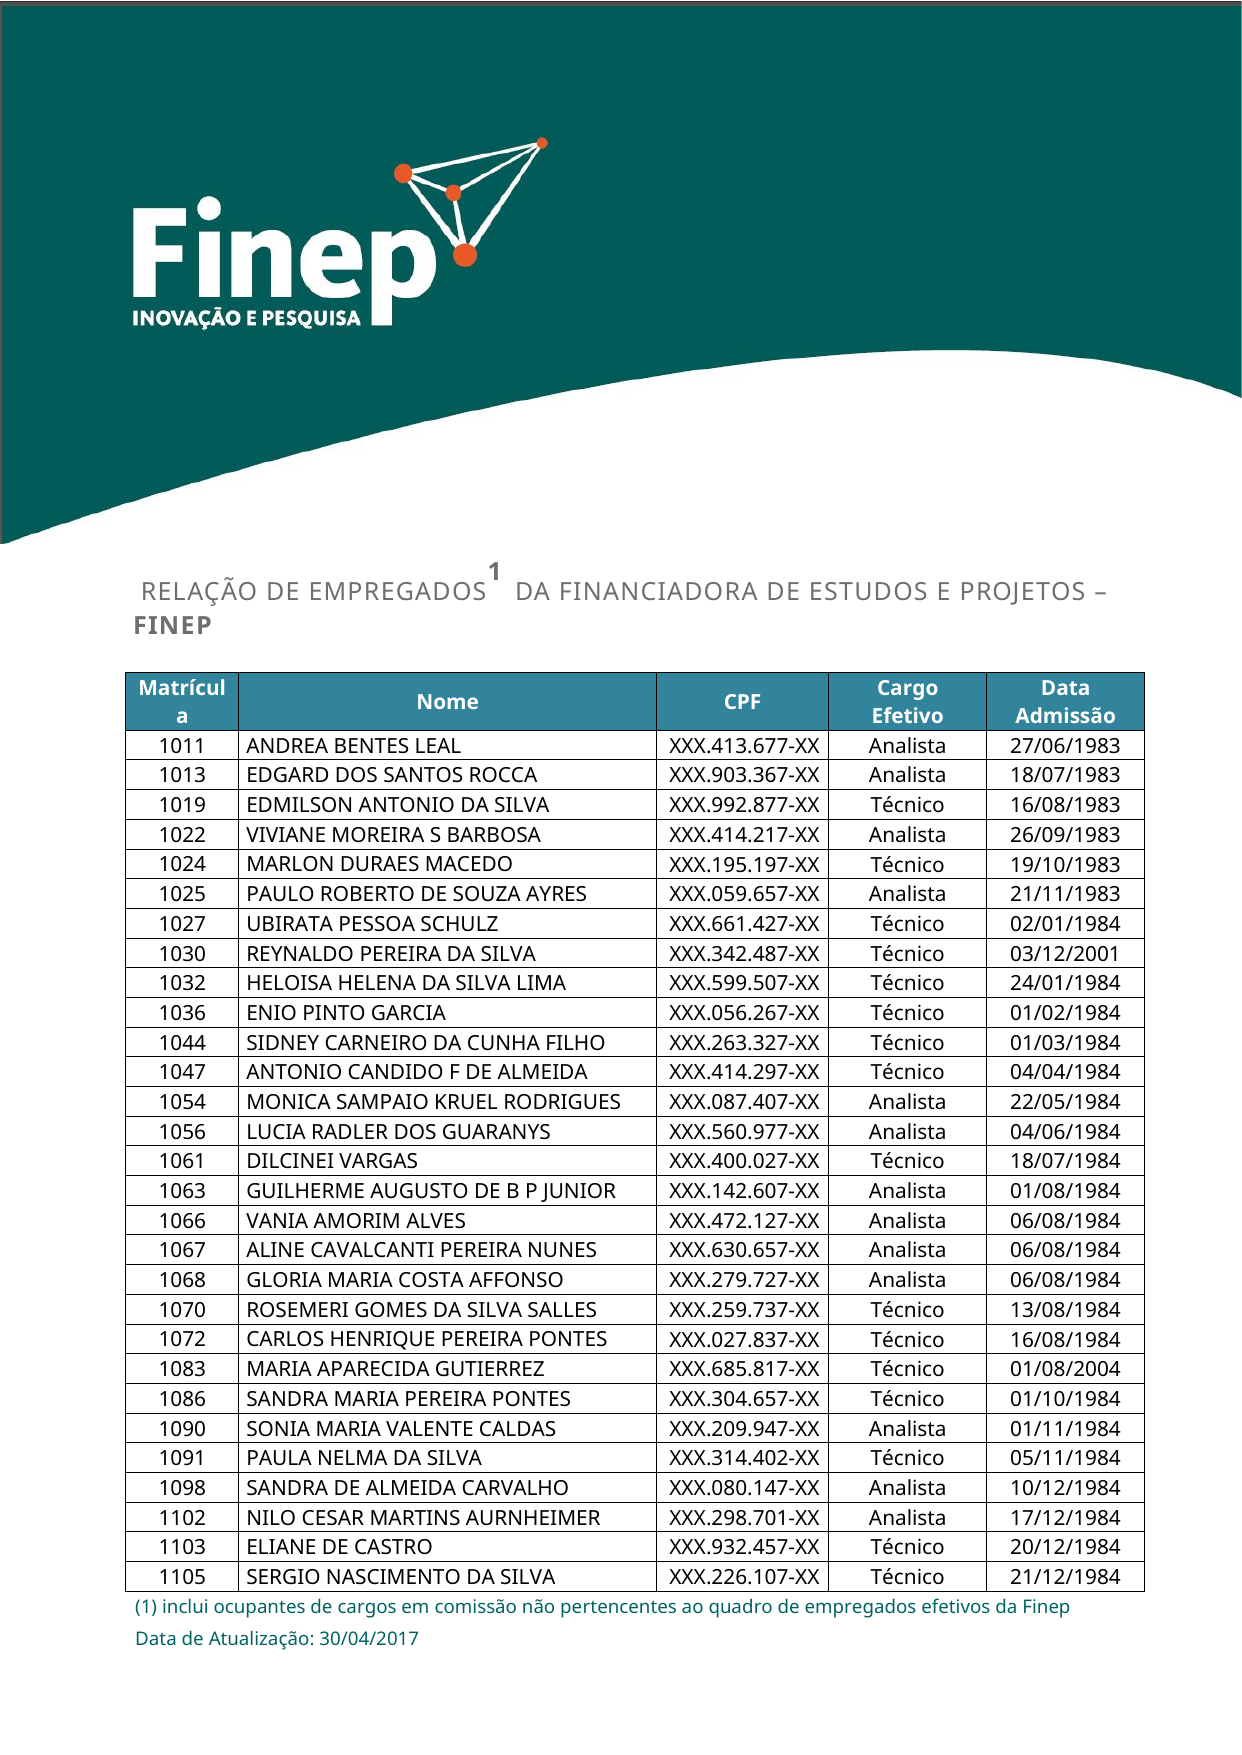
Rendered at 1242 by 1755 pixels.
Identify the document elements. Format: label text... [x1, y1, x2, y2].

table_cell HELOISA HELENA DA SILVA LIMA [239, 968, 656, 997]
table_cell 26/09/1983 [987, 820, 1144, 848]
table_cell 06/08/1984 [987, 1235, 1144, 1264]
table_cell 17/12/1984 [987, 1503, 1144, 1531]
table_cell VANIA AMORIM ALVES [239, 1206, 656, 1234]
table_cell ANTONIO CANDIDO F DE ALMEIDA [239, 1057, 656, 1086]
table_cell 1068 [126, 1265, 238, 1294]
table_cell 21/12/1984 [987, 1562, 1144, 1591]
table_cell XXX.599.507-XX [657, 968, 828, 997]
table_cell 06/08/1984 [987, 1265, 1144, 1294]
table_cell XXX.279.727-XX [657, 1265, 828, 1294]
table_cell CARLOS HENRIQUE PEREIRA PONTES [239, 1325, 656, 1353]
table_cell 05/11/1984 [987, 1443, 1144, 1472]
table_cell LUCIA RADLER DOS GUARANYS [239, 1117, 656, 1145]
table_cell Técnico [829, 1562, 986, 1591]
table_cell XXX.298.701-XX [657, 1503, 828, 1531]
table_cell Técnico [829, 1354, 986, 1383]
table_cell PAULO ROBERTO DE SOUZA AYRES [239, 879, 656, 908]
table_cell 18/07/1984 [987, 1146, 1144, 1175]
table_cell 10/12/1984 [987, 1473, 1144, 1502]
table_cell Analista [829, 1235, 986, 1264]
table_cell 01/03/1984 [987, 1028, 1144, 1056]
table_cell XXX.414.217-XX [657, 820, 828, 848]
table_header CPF [657, 673, 828, 730]
table_cell 1103 [126, 1532, 238, 1561]
table_cell 1067 [126, 1235, 238, 1264]
table_cell Técnico [829, 909, 986, 937]
table_cell 01/10/1984 [987, 1384, 1144, 1412]
table_cell ANDREA BENTES LEAL [239, 731, 656, 759]
table_cell 1022 [126, 820, 238, 848]
table_cell 13/08/1984 [987, 1295, 1144, 1323]
table_cell Analista [829, 1414, 986, 1442]
table_cell Técnico [829, 1532, 986, 1561]
table_cell 1047 [126, 1057, 238, 1086]
table_cell XXX.413.677-XX [657, 731, 828, 759]
table_cell SIDNEY CARNEIRO DA CUNHA FILHO [239, 1028, 656, 1056]
table_cell GLORIA MARIA COSTA AFFONSO [239, 1265, 656, 1294]
table_cell EDGARD DOS SANTOS ROCCA [239, 760, 656, 789]
table_cell MONICA SAMPAIO KRUEL RODRIGUES [239, 1087, 656, 1116]
table_cell XXX.400.027-XX [657, 1146, 828, 1175]
table_cell 02/01/1984 [987, 909, 1144, 937]
table_cell Técnico [829, 1028, 986, 1056]
table_cell VIVIANE MOREIRA S BARBOSA [239, 820, 656, 848]
table_cell Analista [829, 1503, 986, 1531]
table_cell XXX.195.197-XX [657, 850, 828, 878]
table_cell 1056 [126, 1117, 238, 1145]
table_cell Técnico [829, 1384, 986, 1412]
table_cell ROSEMERI GOMES DA SILVA SALLES [239, 1295, 656, 1323]
table_cell XXX.903.367-XX [657, 760, 828, 789]
table_cell Técnico [829, 850, 986, 878]
table_cell 18/07/1983 [987, 760, 1144, 789]
table_cell SONIA MARIA VALENTE CALDAS [239, 1414, 656, 1442]
table_cell 1044 [126, 1028, 238, 1056]
table_cell SANDRA MARIA PEREIRA PONTES [239, 1384, 656, 1412]
table_cell 1054 [126, 1087, 238, 1116]
table_cell Analista [829, 1176, 986, 1205]
table_cell 1083 [126, 1354, 238, 1383]
table_cell XXX.304.657-XX [657, 1384, 828, 1412]
table_cell XXX.932.457-XX [657, 1532, 828, 1561]
table_cell XXX.685.817-XX [657, 1354, 828, 1383]
table_cell 01/11/1984 [987, 1414, 1144, 1442]
table_cell Técnico [829, 1325, 986, 1353]
table_cell 22/05/1984 [987, 1087, 1144, 1116]
table_cell GUILHERME AUGUSTO DE B P JUNIOR [239, 1176, 656, 1205]
table_cell Técnico [829, 939, 986, 967]
table_cell 19/10/1983 [987, 850, 1144, 878]
table_cell DILCINEI VARGAS [239, 1146, 656, 1175]
table_cell XXX.342.487-XX [657, 939, 828, 967]
table_header Data Admissão [987, 673, 1144, 730]
table_cell 1061 [126, 1146, 238, 1175]
table_cell 1090 [126, 1414, 238, 1442]
table_cell 1013 [126, 760, 238, 789]
table_cell Técnico [829, 1295, 986, 1323]
table_cell EDMILSON ANTONIO DA SILVA [239, 790, 656, 819]
table_cell 03/12/2001 [987, 939, 1144, 967]
table_cell XXX.087.407-XX [657, 1087, 828, 1116]
table_header Matrícula [126, 673, 238, 730]
table_cell ELIANE DE CASTRO [239, 1532, 656, 1561]
table_cell MARIA APARECIDA GUTIERREZ [239, 1354, 656, 1383]
table_cell 1024 [126, 850, 238, 878]
table_cell 01/08/2004 [987, 1354, 1144, 1383]
table_cell 24/01/1984 [987, 968, 1144, 997]
table_cell XXX.560.977-XX [657, 1117, 828, 1145]
table_cell REYNALDO PEREIRA DA SILVA [239, 939, 656, 967]
table_cell Analista [829, 731, 986, 759]
table_cell 1086 [126, 1384, 238, 1412]
table_cell ALINE CAVALCANTI PEREIRA NUNES [239, 1235, 656, 1264]
table_cell XXX.142.607-XX [657, 1176, 828, 1205]
table_cell 27/06/1983 [987, 731, 1144, 759]
table_cell Técnico [829, 790, 986, 819]
table_cell XXX.059.657-XX [657, 879, 828, 908]
table_cell NILO CESAR MARTINS AURNHEIMER [239, 1503, 656, 1531]
table_cell Analista [829, 1117, 986, 1145]
table_cell 1063 [126, 1176, 238, 1205]
table_cell XXX.314.402-XX [657, 1443, 828, 1472]
table_cell Analista [829, 820, 986, 848]
table_cell Técnico [829, 998, 986, 1027]
table_cell 1098 [126, 1473, 238, 1502]
table_cell 06/08/1984 [987, 1206, 1144, 1234]
table_cell SERGIO NASCIMENTO DA SILVA [239, 1562, 656, 1591]
table_cell 04/06/1984 [987, 1117, 1144, 1145]
table_cell XXX.209.947-XX [657, 1414, 828, 1442]
table_cell 1072 [126, 1325, 238, 1353]
table_cell 1102 [126, 1503, 238, 1531]
table_cell Analista [829, 1087, 986, 1116]
table_cell XXX.661.427-XX [657, 909, 828, 937]
table_cell Analista [829, 1265, 986, 1294]
table_cell 16/08/1983 [987, 790, 1144, 819]
table_cell Analista [829, 879, 986, 908]
table_cell XXX.226.107-XX [657, 1562, 828, 1591]
table_cell XXX.263.327-XX [657, 1028, 828, 1056]
table_cell XXX.080.147-XX [657, 1473, 828, 1502]
table_cell 1091 [126, 1443, 238, 1472]
table_cell Técnico [829, 1443, 986, 1472]
table_cell 01/08/1984 [987, 1176, 1144, 1205]
table_cell Técnico [829, 1146, 986, 1175]
table_cell XXX.056.267-XX [657, 998, 828, 1027]
table_cell XXX.992.877-XX [657, 790, 828, 819]
table_cell SANDRA DE ALMEIDA CARVALHO [239, 1473, 656, 1502]
table_cell ENIO PINTO GARCIA [239, 998, 656, 1027]
table_cell Analista [829, 760, 986, 789]
table_header Cargo Efetivo [829, 673, 986, 730]
table_cell 1019 [126, 790, 238, 819]
table_cell 01/02/1984 [987, 998, 1144, 1027]
table_cell 1025 [126, 879, 238, 908]
table_cell Técnico [829, 968, 986, 997]
table_cell 1032 [126, 968, 238, 997]
table_cell XXX.027.837-XX [657, 1325, 828, 1353]
table_cell MARLON DURAES MACEDO [239, 850, 656, 878]
table_cell UBIRATA PESSOA SCHULZ [239, 909, 656, 937]
table_cell XXX.472.127-XX [657, 1206, 828, 1234]
table_cell 1011 [126, 731, 238, 759]
table_cell XXX.259.737-XX [657, 1295, 828, 1323]
table_cell 16/08/1984 [987, 1325, 1144, 1353]
table_cell Técnico [829, 1057, 986, 1086]
table_cell 21/11/1983 [987, 879, 1144, 908]
table_cell 1070 [126, 1295, 238, 1323]
table_cell XXX.414.297-XX [657, 1057, 828, 1086]
table_header Nome [239, 673, 656, 730]
table_cell 1030 [126, 939, 238, 967]
table_cell 1027 [126, 909, 238, 937]
table_cell 20/12/1984 [987, 1532, 1144, 1561]
table_cell Analista [829, 1206, 986, 1234]
table_cell 1036 [126, 998, 238, 1027]
table_cell PAULA NELMA DA SILVA [239, 1443, 656, 1472]
table_cell 04/04/1984 [987, 1057, 1144, 1086]
table_cell XXX.630.657-XX [657, 1235, 828, 1264]
table_cell Analista [829, 1473, 986, 1502]
table_cell 1066 [126, 1206, 238, 1234]
table_cell 1105 [126, 1562, 238, 1591]
